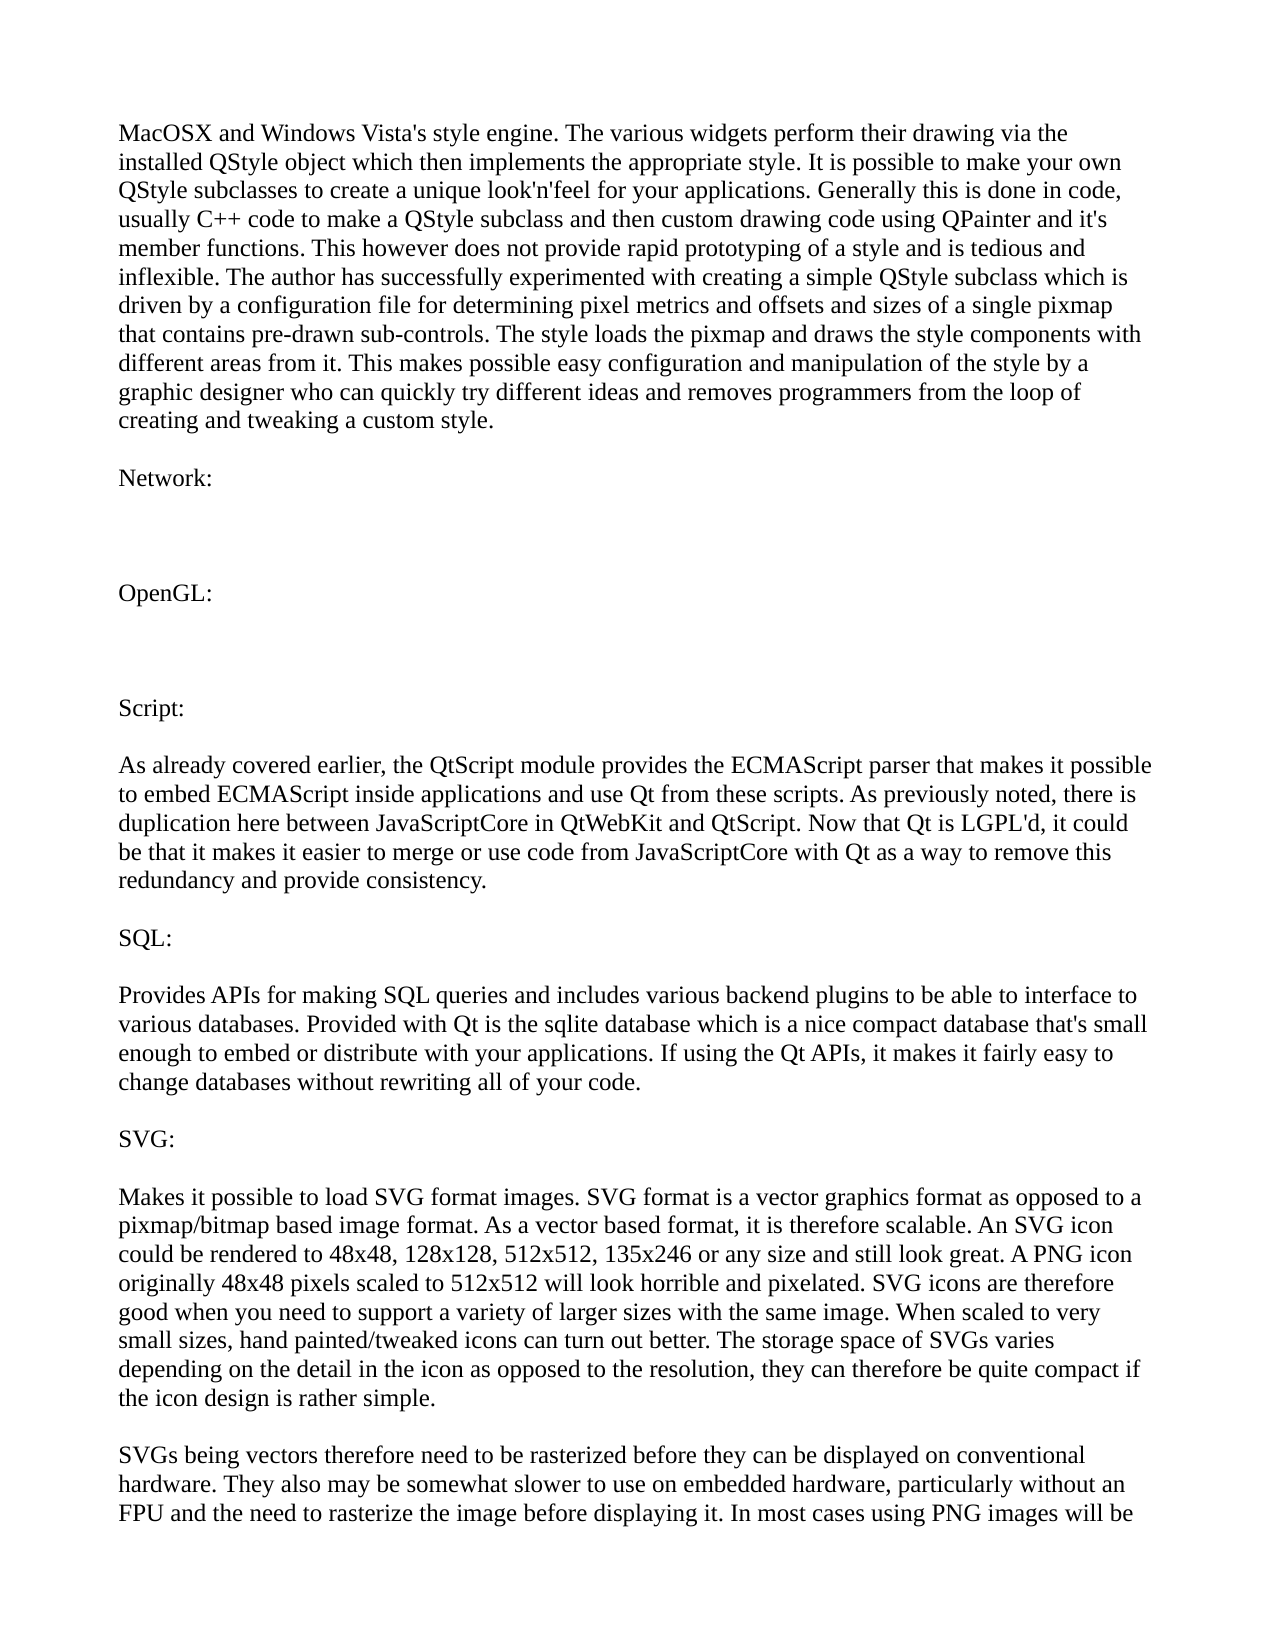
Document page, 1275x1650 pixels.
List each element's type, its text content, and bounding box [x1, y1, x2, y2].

text OpenGL: [118, 578, 1157, 607]
text Script: [118, 693, 1157, 722]
text SQL: [118, 923, 1157, 952]
text As already covered earlier, the QtScript module provides the ECMAScript parser that makes it possible to embed ECMAScript inside applications and use Qt from these scripts. As previously noted, there is duplication here between JavaScriptCore in QtWebKit and QtScript. Now that Qt is LGPL'd, it could be that it makes it easier to merge or use code from JavaScriptCore with Qt as a way to remove this redundancy and provide consistency. [118, 751, 1157, 894]
text Provides APIs for making SQL queries and includes various backend plugins to be able to interface to various databases. Provided with Qt is the sqlite database which is a nice compact database that's small enough to embed or distribute with your applications. If using the Qt APIs, it makes it fairly easy to change databases without rewriting all of your code. [118, 981, 1157, 1096]
text SVG: [118, 1124, 1157, 1153]
text MacOSX and Windows Vista's style engine. The various widgets perform their drawing via the installed QStyle object which then implements the appropriate style. It is possible to make your own QStyle subclasses to create a unique look'n'feel for your applications. Generally this is done in code, usually C++ code to make a QStyle subclass and then custom drawing code using QPainter and it's member functions. This however does not provide rapid prototyping of a style and is tedious and inflexible. The author has successfully experimented with creating a simple QStyle subclass which is driven by a configuration file for determining pixel metrics and offsets and sizes of a single pixmap that contains pre-drawn sub-controls. The style loads the pixmap and draws the style components with different areas from it. This makes possible easy configuration and manipulation of the style by a graphic designer who can quickly try different ideas and removes programmers from the loop of creating and tweaking a custom style. [118, 118, 1157, 434]
text Makes it possible to load SVG format images. SVG format is a vector graphics format as opposed to a pixmap/bitmap based image format. As a vector based format, it is therefore scalable. An SVG icon could be rendered to 48x48, 128x128, 512x512, 135x246 or any size and still look great. A PNG icon originally 48x48 pixels scaled to 512x512 will look horrible and pixelated. SVG icons are therefore good when you need to support a variety of larger sizes with the same image. When scaled to very small sizes, hand painted/tweaked icons can turn out better. The storage space of SVGs varies depending on the detail in the icon as opposed to the resolution, they can therefore be quite compact if the icon design is rather simple. [118, 1182, 1157, 1412]
text SVGs being vectors therefore need to be rasterized before they can be displayed on conventional hardware. They also may be somewhat slower to use on embedded hardware, particularly without an FPU and the need to rasterize the image before displaying it. In most cases using PNG images will be [118, 1441, 1157, 1527]
text Network: [118, 463, 1157, 492]
